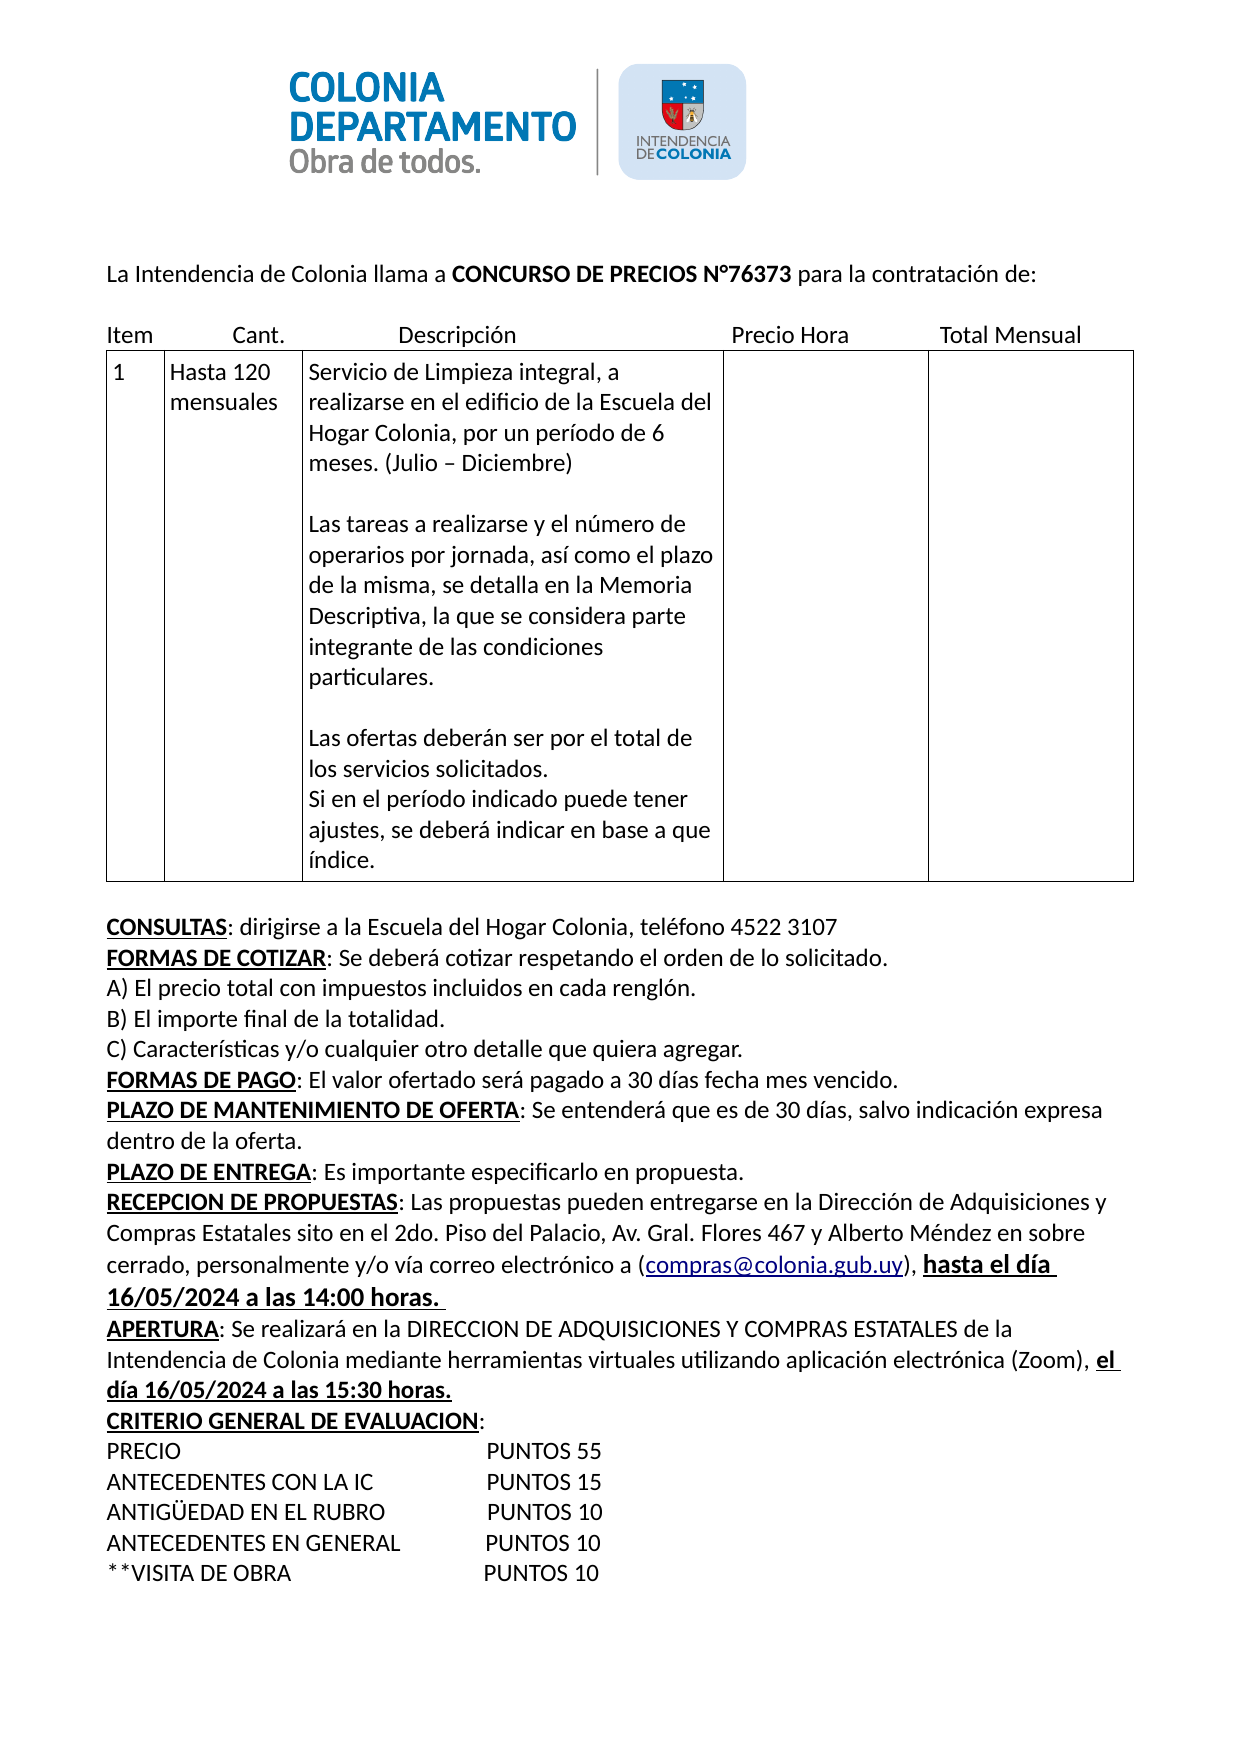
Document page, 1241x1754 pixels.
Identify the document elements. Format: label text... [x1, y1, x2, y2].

text RECEPCION DE PROPUESTAS: Las propuestas pueden entregarse en la Dirección de Adquisiciones y Compras Estatales sito en el 2do. Piso del Palacio, Av. Gral. Flores 467 y Alberto Méndez en sobre cerrado, personalmente y/o vía correo electrónico a (compras@colonia.gub.uy), hasta el día 16/05/2024 a las 14:00 horas. [106, 1186, 1134, 1313]
table_header 1 [107, 351, 164, 881]
text FORMAS DE COTIZAR: Se deberá cotizar respetando el orden de lo solicitado. [106, 942, 1134, 973]
text CRITERIO GENERAL DE EVALUACION: [106, 1405, 1134, 1435]
text Item Cant. Descripción Precio Hora Total Mensual [106, 319, 1134, 350]
text A) El precio total con impuestos incluidos en cada renglón. [106, 973, 1134, 1003]
text C) Características y/o cualquier otro detalle que quiera agregar. [106, 1034, 1134, 1064]
table_header Servicio de Limpieza integral, a realizarse en el edificio de la Escuela del Hogar Colonia, por un período de 6 meses. (Julio – Diciembre) Las tareas a realizarse y el número de operarios por jornada, así como el plazo de la misma, se detalla en la Memoria Descriptiva, la que se considera parte integrante de las condiciones particulares. Las ofertas deberán ser por el total de los servicios solicitados. Si en el período indicado puede tener ajustes, se deberá indicar en base a que índice. [303, 351, 723, 881]
text FORMAS DE PAGO: El valor ofertado será pagado a 30 días fecha mes vencido. [106, 1064, 1134, 1095]
text La Intendencia de Colonia llama a CONCURSO DE PRECIOS N°76373 para la contratación de: [106, 258, 1134, 289]
text ANTECEDENTES CON LA IC PUNTOS 15 [106, 1466, 1134, 1496]
text PLAZO DE MANTENIMIENTO DE OFERTA: Se entenderá que es de 30 días, salvo indicación expresa dentro de la oferta. [106, 1095, 1134, 1156]
table_header Hasta 120 mensuales [165, 351, 302, 881]
text APERTURA: Se realizará en la DIRECCION DE ADQUISICIONES Y COMPRAS ESTATALES de la Intendencia de Colonia mediante herramientas virtuales utilizando aplicación electrónica (Zoom), el día 16/05/2024 a las 15:30 horas. [106, 1313, 1134, 1405]
text PRECIO PUNTOS 55 [106, 1435, 1134, 1466]
text PLAZO DE ENTREGA: Es importante especificarlo en propuesta. [106, 1156, 1134, 1186]
table_header [724, 351, 928, 881]
text ANTECEDENTES EN GENERAL PUNTOS 10 [106, 1527, 1134, 1557]
text **VISITA DE OBRA PUNTOS 10 [106, 1557, 1134, 1588]
text B) El importe final de la totalidad. [106, 1003, 1134, 1034]
text CONSULTAS: dirigirse a la Escuela del Hogar Colonia, teléfono 4522 3107 [106, 912, 1134, 942]
table_header [929, 351, 1133, 881]
text ANTIGÜEDAD EN EL RUBRO PUNTOS 10 [106, 1496, 1134, 1527]
